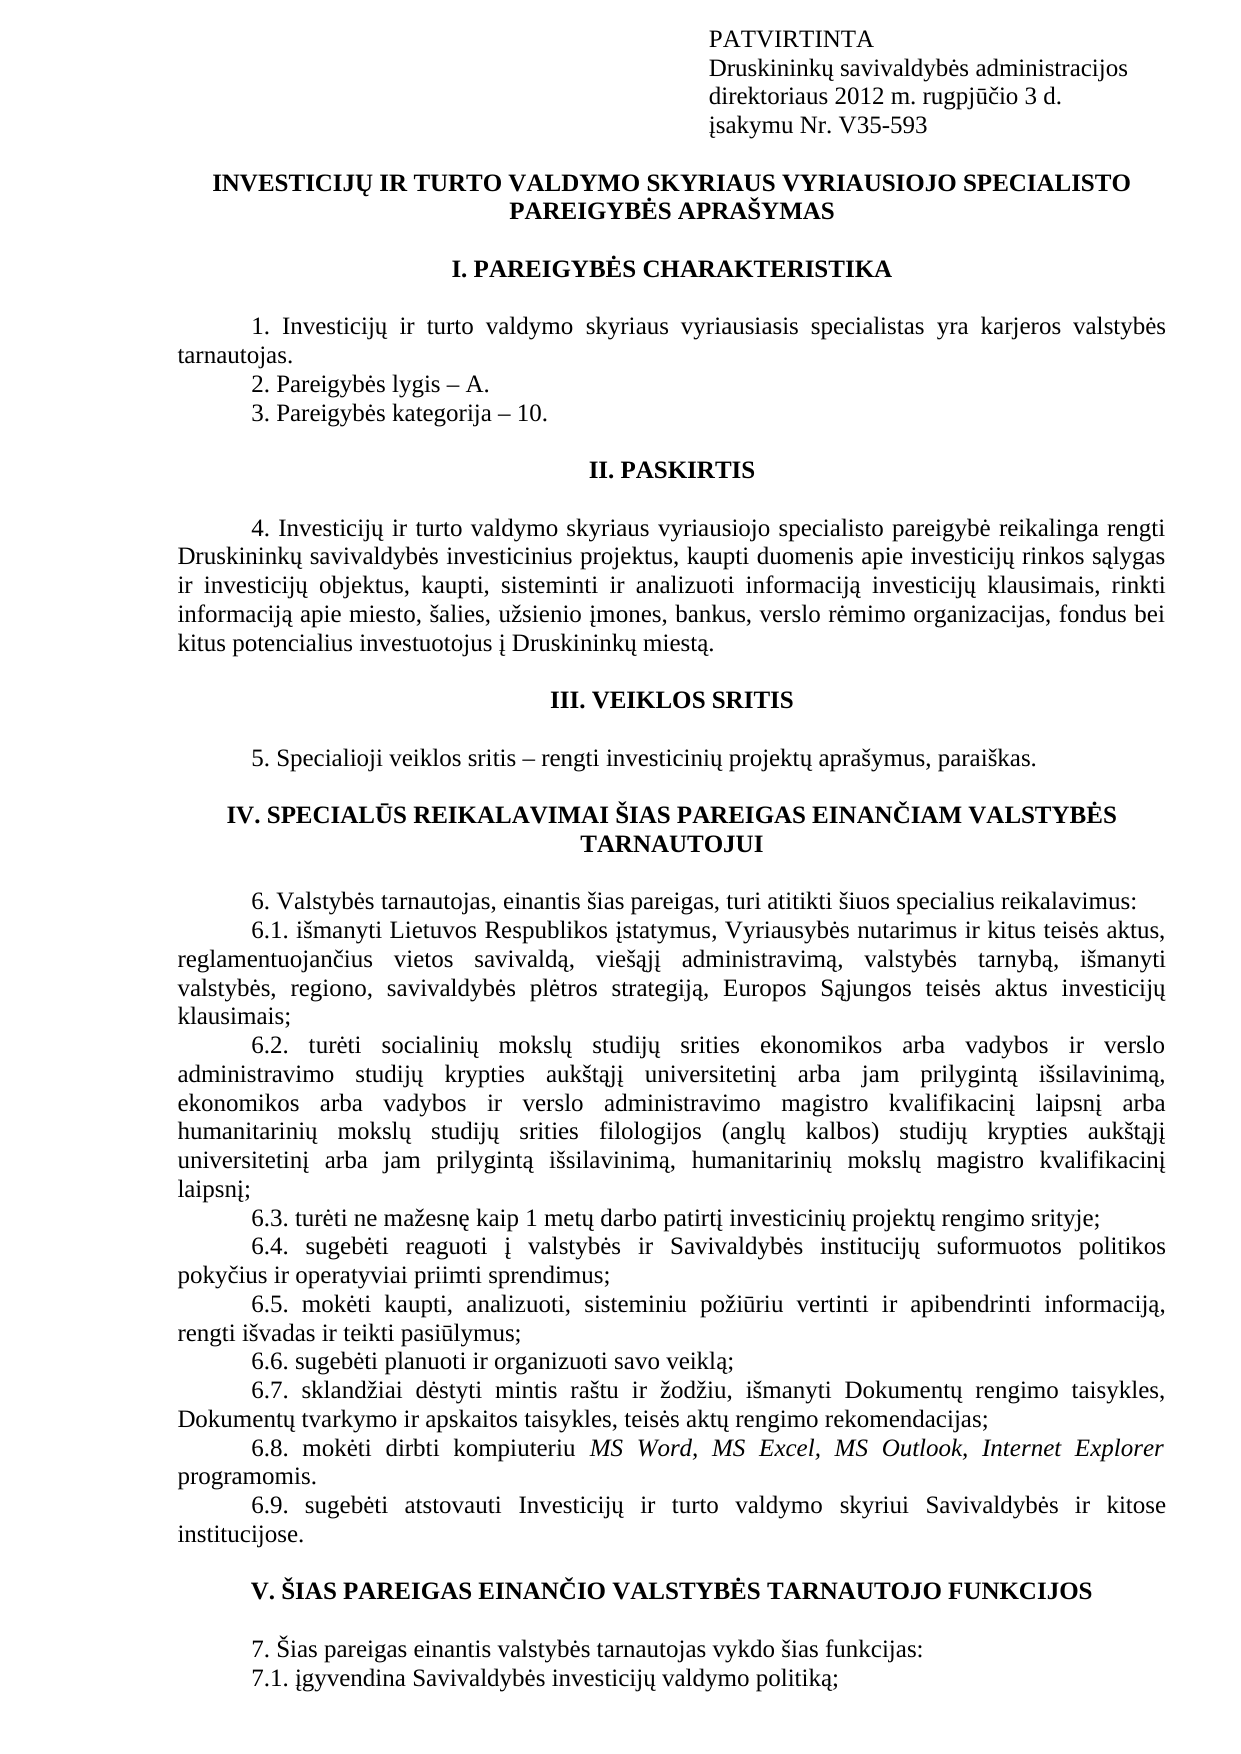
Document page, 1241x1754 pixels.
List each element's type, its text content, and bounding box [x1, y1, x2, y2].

text III. VEIKLOS SRITIS [177, 685, 1167, 714]
text 6.6. sugebėti planuoti ir organizuoti savo veiklą; [177, 1346, 1167, 1375]
text 6.9. sugebėti atstovauti Investicijų ir turto valdymo skyriui Savivaldybės ir kitose institucijose. [177, 1490, 1167, 1548]
text 5. Specialioji veiklos sritis – rengti investicinių projektų aprašymus, paraiškas. [177, 743, 1167, 771]
text 6.8. mokėti dirbti kompiuteriu MS Word, MS Excel, MS Outlook, Internet Explorer programomis. [177, 1433, 1167, 1490]
text II. PASKIRTIS [177, 455, 1167, 484]
text 6.1. išmanyti Lietuvos Respublikos įstatymus, Vyriausybės nutarimus ir kitus teisės aktus, reglamentuojančius vietos savivaldą, viešąjį administravimą, valstybės tarnybą, išmanyti valstybės, regiono, savivaldybės plėtros strategiją, Europos Sąjungos teisės aktus investicijų klausimais; [177, 915, 1167, 1030]
text 6.7. sklandžiai dėstyti mintis raštu ir žodžiu, išmanyti Dokumentų rengimo taisykles, Dokumentų tvarkymo ir apskaitos taisykles, teisės aktų rengimo rekomendacijas; [177, 1375, 1167, 1433]
text 6.4. sugebėti reaguoti į valstybės ir Savivaldybės institucijų suformuotos politikos pokyčius ir operatyviai priimti sprendimus; [177, 1231, 1167, 1289]
text 2. Pareigybės lygis – A. [177, 369, 1167, 398]
text I. PAREIGYBĖS CHARAKTERISTIKA [177, 254, 1167, 283]
text įsakymu Nr. V35-593 [709, 110, 1167, 139]
text 6.3. turėti ne mažesnę kaip 1 metų darbo patirtį investicinių projektų rengimo srityje; [177, 1203, 1167, 1231]
text Druskininkų savivaldybės administracijos [709, 53, 1167, 81]
text 6.2. turėti socialinių mokslų studijų srities ekonomikos arba vadybos ir verslo administravimo studijų krypties aukštąjį universitetinį arba jam prilygintą išsilavinimą, ekonomikos arba vadybos ir verslo administravimo magistro kvalifikacinį laipsnį arba humanitarinių mokslų studijų srities filologijos (anglų kalbos) studijų krypties aukštąjį universitetinį arba jam prilygintą išsilavinimą, humanitarinių mokslų magistro kvalifikacinį laipsnį; [177, 1030, 1167, 1203]
text 3. Pareigybės kategorija – 10. [177, 398, 1167, 426]
text 1. Investicijų ir turto valdymo skyriaus vyriausiasis specialistas yra karjeros valstybės tarnautojas. [177, 311, 1167, 369]
text PATVIRTINTA [709, 24, 1167, 53]
text INVESTICIJŲ IR TURTO VALDYMO SKYRIAUS VYRIAUSIOJO SPECIALISTO PAREIGYBĖS APRAŠYMAS [177, 168, 1167, 225]
text 6. Valstybės tarnautojas, einantis šias pareigas, turi atitikti šiuos specialius reikalavimus: [177, 886, 1167, 915]
text 6.5. mokėti kaupti, analizuoti, sisteminiu požiūriu vertinti ir apibendrinti informaciją, rengti išvadas ir teikti pasiūlymus; [177, 1289, 1167, 1346]
text IV. SPECIALŪS REIKALAVIMAI ŠIAS PAREIGAS EINANČIAM VALSTYBĖS TARNAUTOJUI [177, 800, 1167, 858]
text 7. Šias pareigas einantis valstybės tarnautojas vykdo šias funkcijas: [177, 1634, 1167, 1663]
text 4. Investicijų ir turto valdymo skyriaus vyriausiojo specialisto pareigybė reikalinga rengti Druskininkų savivaldybės investicinius projektus, kaupti duomenis apie investicijų rinkos sąlygas ir investicijų objektus, kaupti, sisteminti ir analizuoti informaciją investicijų klausimais, rinkti informaciją apie miesto, šalies, užsienio įmones, bankus, verslo rėmimo organizacijas, fondus bei kitus potencialius investuotojus į Druskininkų miestą. [177, 513, 1167, 656]
text V. ŠIAS PAREIGAS EINANČIO VALSTYBĖS TARNAUTOJO FUNKCIJOS [177, 1576, 1167, 1605]
text direktoriaus 2012 m. rugpjūčio 3 d. [709, 81, 1167, 110]
text 7.1. įgyvendina Savivaldybės investicijų valdymo politiką; [177, 1663, 1167, 1691]
